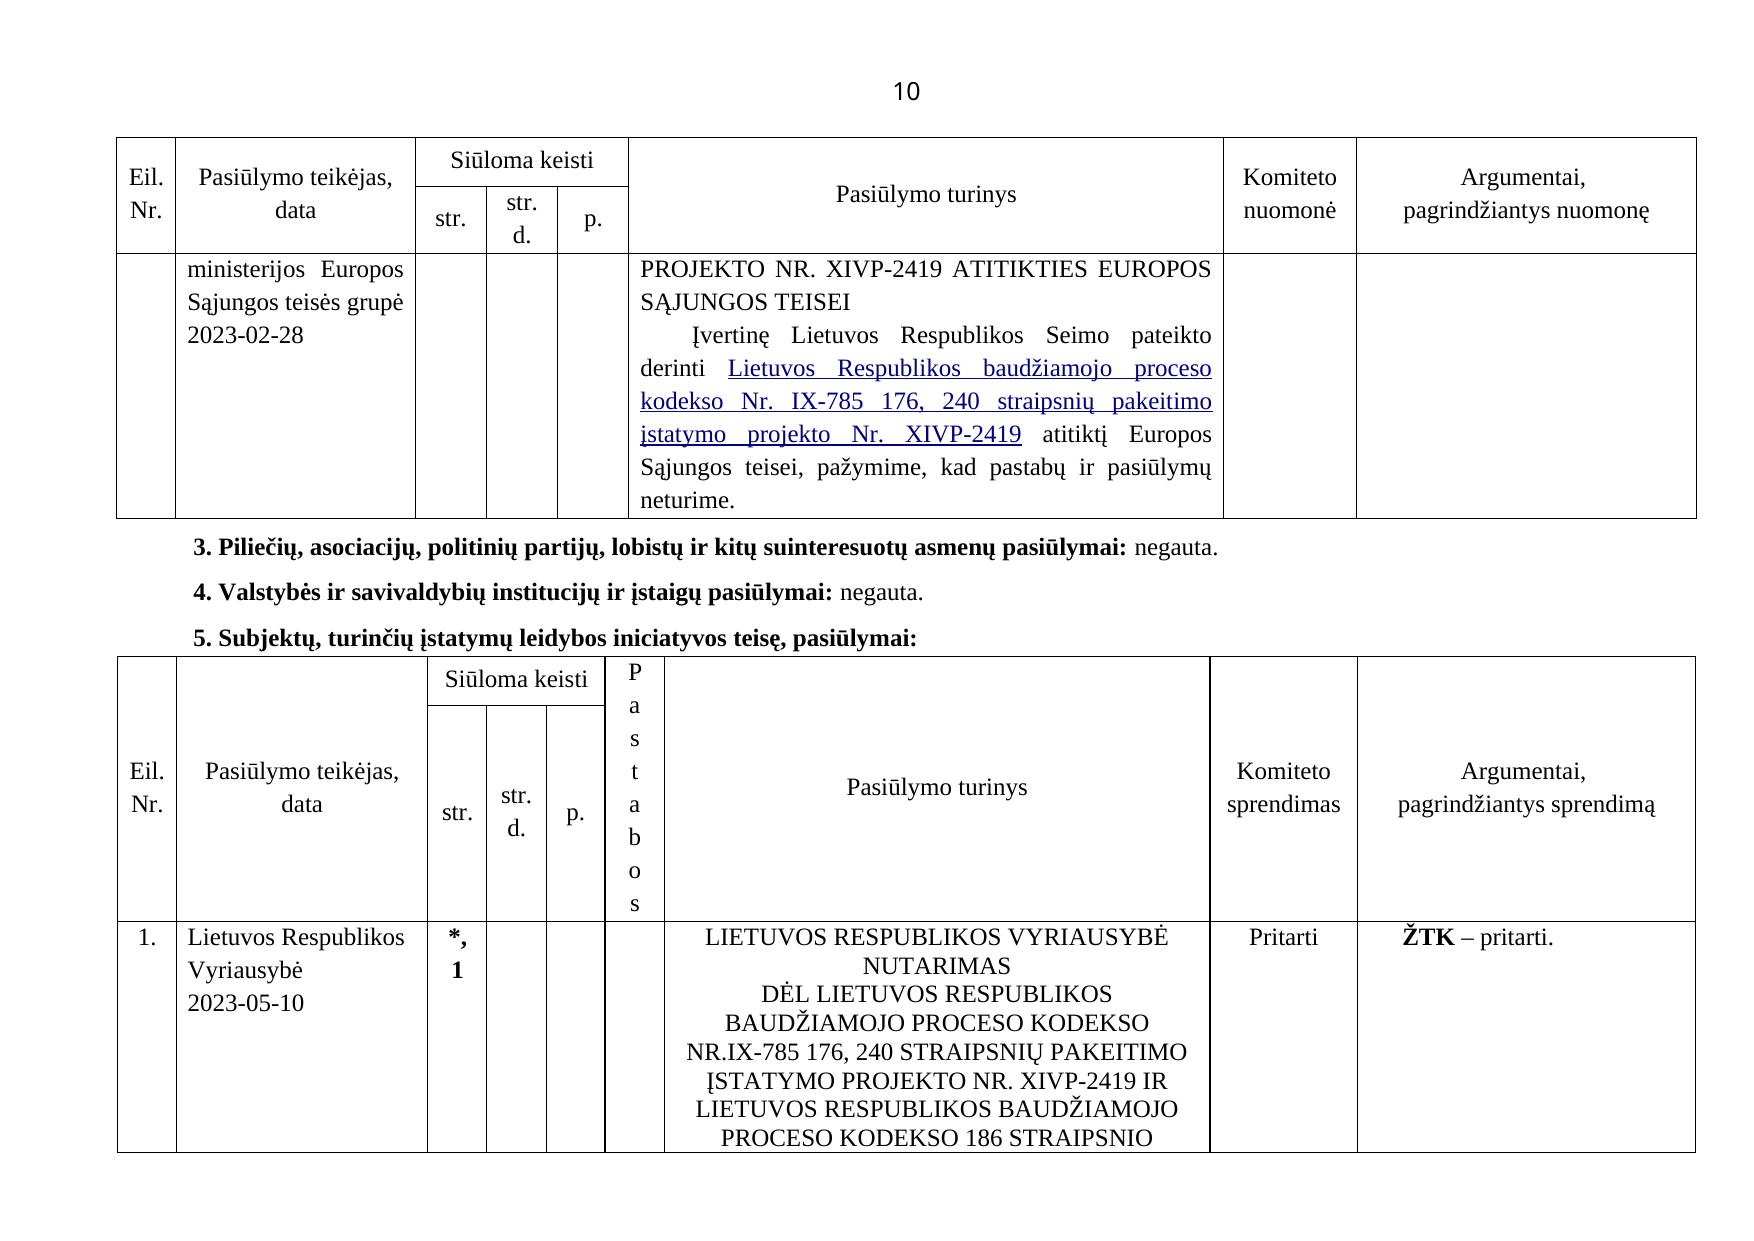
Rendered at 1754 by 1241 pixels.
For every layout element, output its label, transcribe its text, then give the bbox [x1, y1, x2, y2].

table_header Argumentai, pagrindžiantys nuomonę [1357, 138, 1696, 253]
table_cell str. [428, 706, 486, 921]
table_cell PROJEKTO NR. XIVP-2419 ATITIKTIES EUROPOS SĄJUNGOS TEISEI Įvertinę Lietuvos Respublikos Seimo pateikto derinti Lietuvos Respublikos baudžiamojo proceso kodekso Nr. IX-785 176, 240 straipsnių pakeitimo įstatymo projekto Nr. XIVP-2419 atitiktį Europos Sąjungos teisei, pažymime, kad pastabų ir pasiūlymų neturime. [629, 254, 1223, 518]
table_cell str. d. [487, 706, 546, 921]
table_cell LIETUVOS RESPUBLIKOS VYRIAUSYBĖ NUTARIMAS DĖL LIETUVOS RESPUBLIKOS BAUDŽIAMOJO PROCESO KODEKSO NR.IX-785 176, 240 STRAIPSNIŲ PAKEITIMO ĮSTATYMO PROJEKTO NR. XIVP-2419 IR LIETUVOS RESPUBLIKOS BAUDŽIAMOJO PROCESO KODEKSO 186 STRAIPSNIO [665, 922, 1209, 1152]
table_header Pasiūlymo teikėjas, data [177, 657, 427, 921]
table_cell [1224, 254, 1356, 518]
table_cell [547, 922, 604, 1152]
table_header Argumentai, pagrindžiantys sprendimą [1358, 657, 1695, 921]
table_cell p. [547, 706, 604, 921]
table_cell *, 1 [428, 922, 486, 1152]
table_cell ŽTK – pritarti. [1358, 922, 1695, 1152]
table_cell 1. [118, 922, 176, 1152]
table_cell str. d. [487, 187, 557, 253]
subtitle 4. Valstybės ir savivaldybių institucijų ir įstaigų pasiūlymai: negauta. [118, 577, 1695, 606]
table_header Pastabos [606, 657, 664, 921]
table_header Eil. Nr. [118, 657, 176, 921]
table_header Komiteto sprendimas [1211, 657, 1357, 921]
table_cell Pritarti [1211, 922, 1357, 1152]
table_header Komiteto nuomonė [1224, 138, 1356, 253]
table_cell [558, 254, 628, 518]
table_cell [1357, 254, 1696, 518]
subtitle 5. Subjektų, turinčių įstatymų leidybos iniciatyvos teisę, pasiūlymai: [118, 623, 1695, 651]
table_cell [487, 254, 557, 518]
table_header Siūloma keisti [416, 138, 628, 186]
table_header Eil. Nr. [117, 138, 175, 253]
table_cell [416, 254, 486, 518]
table_cell [487, 922, 546, 1152]
table_cell p. [558, 187, 628, 253]
table_header Pasiūlymo turinys [665, 657, 1209, 921]
table_cell Lietuvos Respublikos Vyriausybė 2023-05-10 [177, 922, 427, 1152]
table_cell [117, 254, 175, 518]
table_cell ministerijos Europos Sąjungos teisės grupė 2023-02-28 [176, 254, 415, 518]
subtitle 3. Piliečių, asociacijų, politinių partijų, lobistų ir kitų suinteresuotų asmenų pasiūlymai: negauta. [118, 532, 1695, 560]
table_header Pasiūlymo teikėjas, data [176, 138, 415, 253]
table_cell [606, 922, 664, 1152]
table_header Pasiūlymo turinys [629, 138, 1223, 253]
table_cell str. [416, 187, 486, 253]
table_header Siūloma keisti [428, 657, 604, 705]
